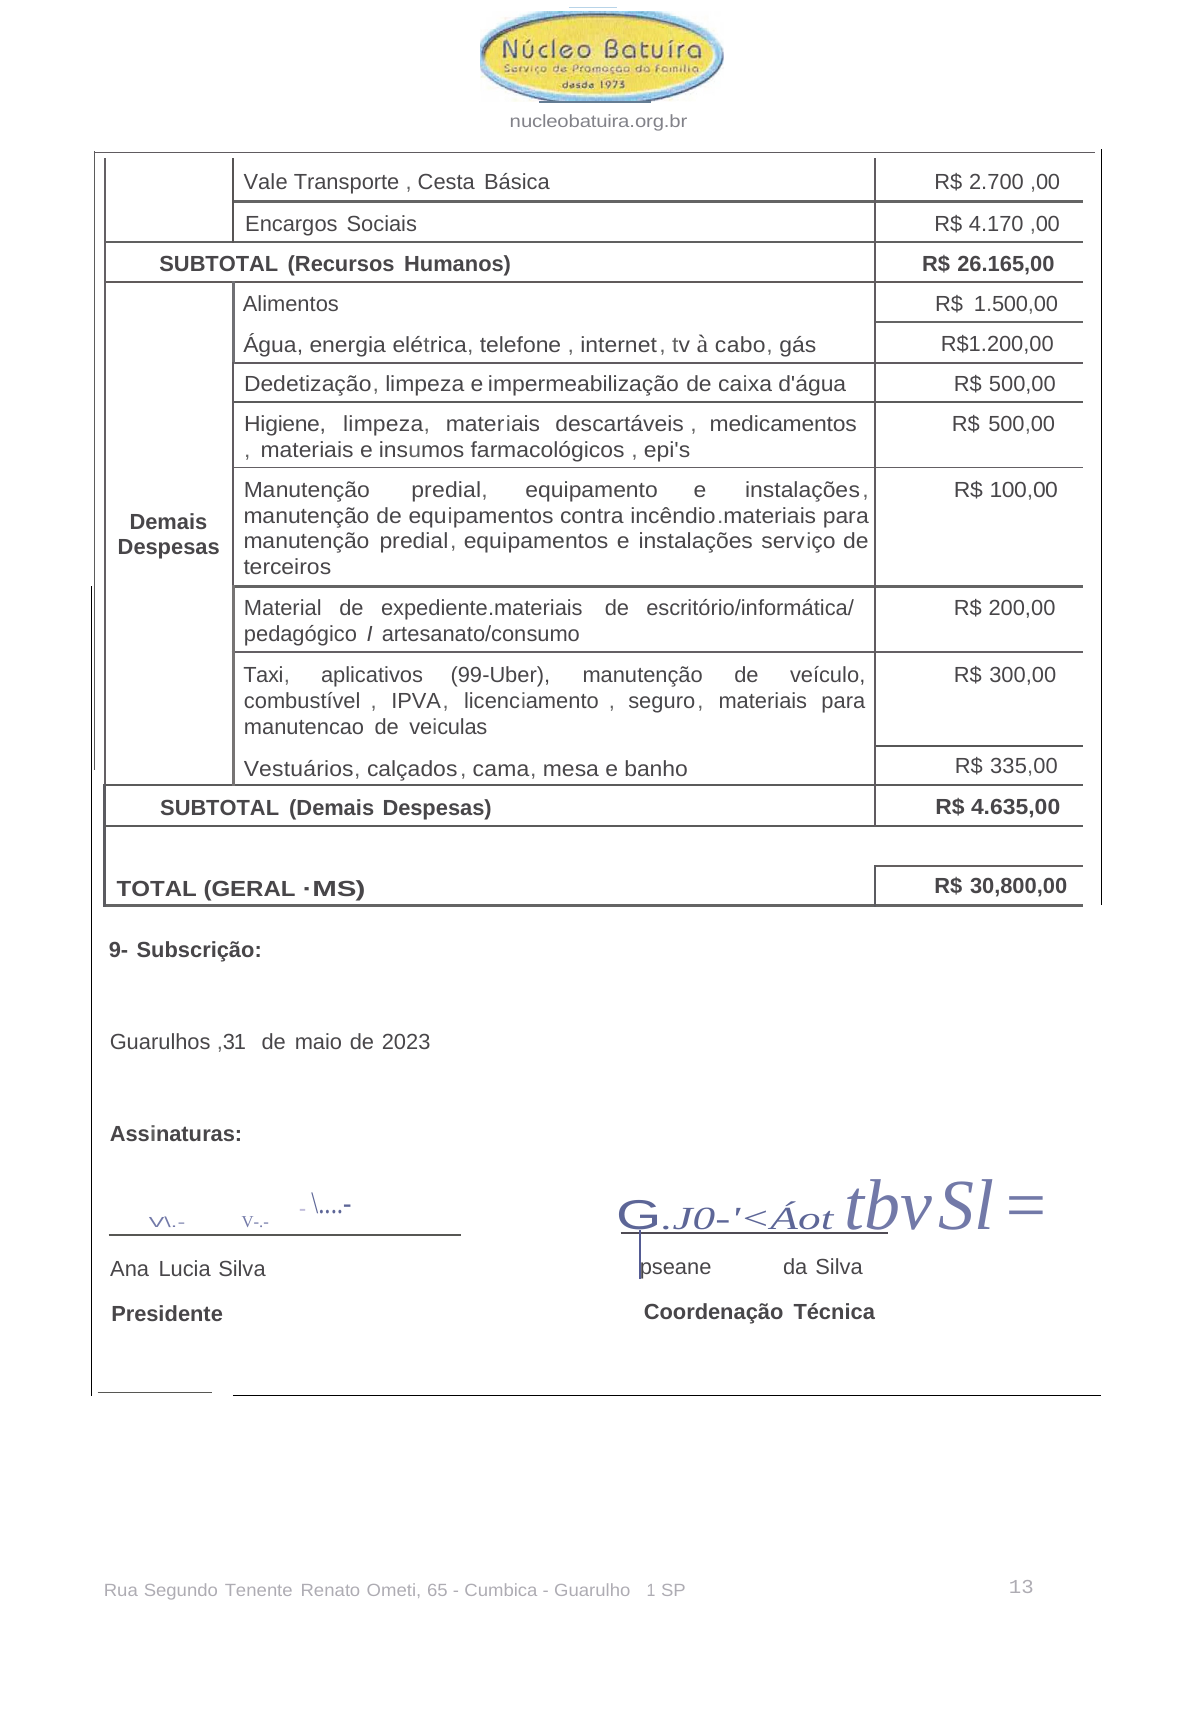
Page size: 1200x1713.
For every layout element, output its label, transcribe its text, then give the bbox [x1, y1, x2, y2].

table_header [106, 158, 232, 241]
table_cell R$ 500,00 [876, 364, 1083, 401]
table_cell Demais Despesas [106, 283, 232, 784]
table_cell R$1.200,00 [876, 323, 1083, 362]
text Rua Segundo Tenente Renato Ometi, 65 - Cumbica - Guarulho 1 SP 13 [103, 1577, 1112, 1602]
table_cell Água, energia elétrica, telefone , internet, tv à cabo, gás [235, 321, 874, 362]
table_cell R$ 300,00 [876, 653, 1083, 745]
table_cell R$ 30,800,00 [876, 867, 1083, 904]
text Ana Lucia Silva pseane da Silva [110, 1254, 1112, 1281]
table_cell Vestuários, calçados, cama, mesa e banho [235, 745, 874, 784]
text Guarulhos ,31 de maio de 2023 [109, 1029, 1112, 1054]
table_cell R$ 500,00 [876, 403, 1083, 467]
table_cell Higiene, limpeza, materiais descartáveis , medicamentos , materiais e insumos farmacológicos , epi's [234, 403, 874, 467]
subtitle Presidente Coordenação Técnica [111, 1299, 1112, 1326]
table_cell R$ 4.635,00 [876, 786, 1083, 825]
table_cell TOTAL (GERAL ·MS) [106, 865, 874, 904]
text nucleobatuira.org.br [84, 111, 1112, 131]
table_cell Alimentos [235, 283, 874, 321]
table_cell SUBTOTAL (Demais Despesas) [106, 786, 874, 825]
table_cell Taxi, aplicativos (99-Uber), manutenção de veículo, combustível , IPVA, licenciamento , seguro, materiais para manutencao de veiculas [235, 653, 874, 745]
table_cell SUBTOTAL (Recursos Humanos) [106, 243, 874, 281]
table_header Vale Transporte , Cesta Básica [234, 158, 874, 200]
table_cell Manutenção predial, equipamento e instalações, manutenção de equipamentos contra incêndio.materiais para manutenção predial, equipamentos e instalações serviço de terceiros [234, 468, 874, 585]
table_cell R$ 1.500,00 [876, 283, 1083, 321]
table_cell Encargos Sociais [234, 203, 874, 241]
table_cell R$ 200,00 [876, 588, 1083, 651]
text V\.- V-.- - \....- G.J0-'<Áot tbvSl= [149, 1162, 1112, 1245]
table_cell R$ 26.165,00 [876, 243, 1083, 281]
table_header R$ 2.700 ,00 [876, 158, 1083, 200]
table_cell Dedetização, limpeza e impermeabilização de caixa d'água [234, 364, 874, 401]
subtitle 9- Subscrição: [108, 936, 1112, 962]
table_cell R$ 4.170 ,00 [876, 203, 1083, 241]
table_cell Material de expediente.materiais de escritório/informática/ pedagógico I artesanato/consumo [235, 588, 874, 651]
table_cell R$ 335,00 [876, 747, 1083, 784]
table_cell [106, 827, 1083, 865]
table_cell R$ 100,00 [876, 468, 1083, 585]
subtitle Assinaturas: [109, 1121, 1112, 1146]
